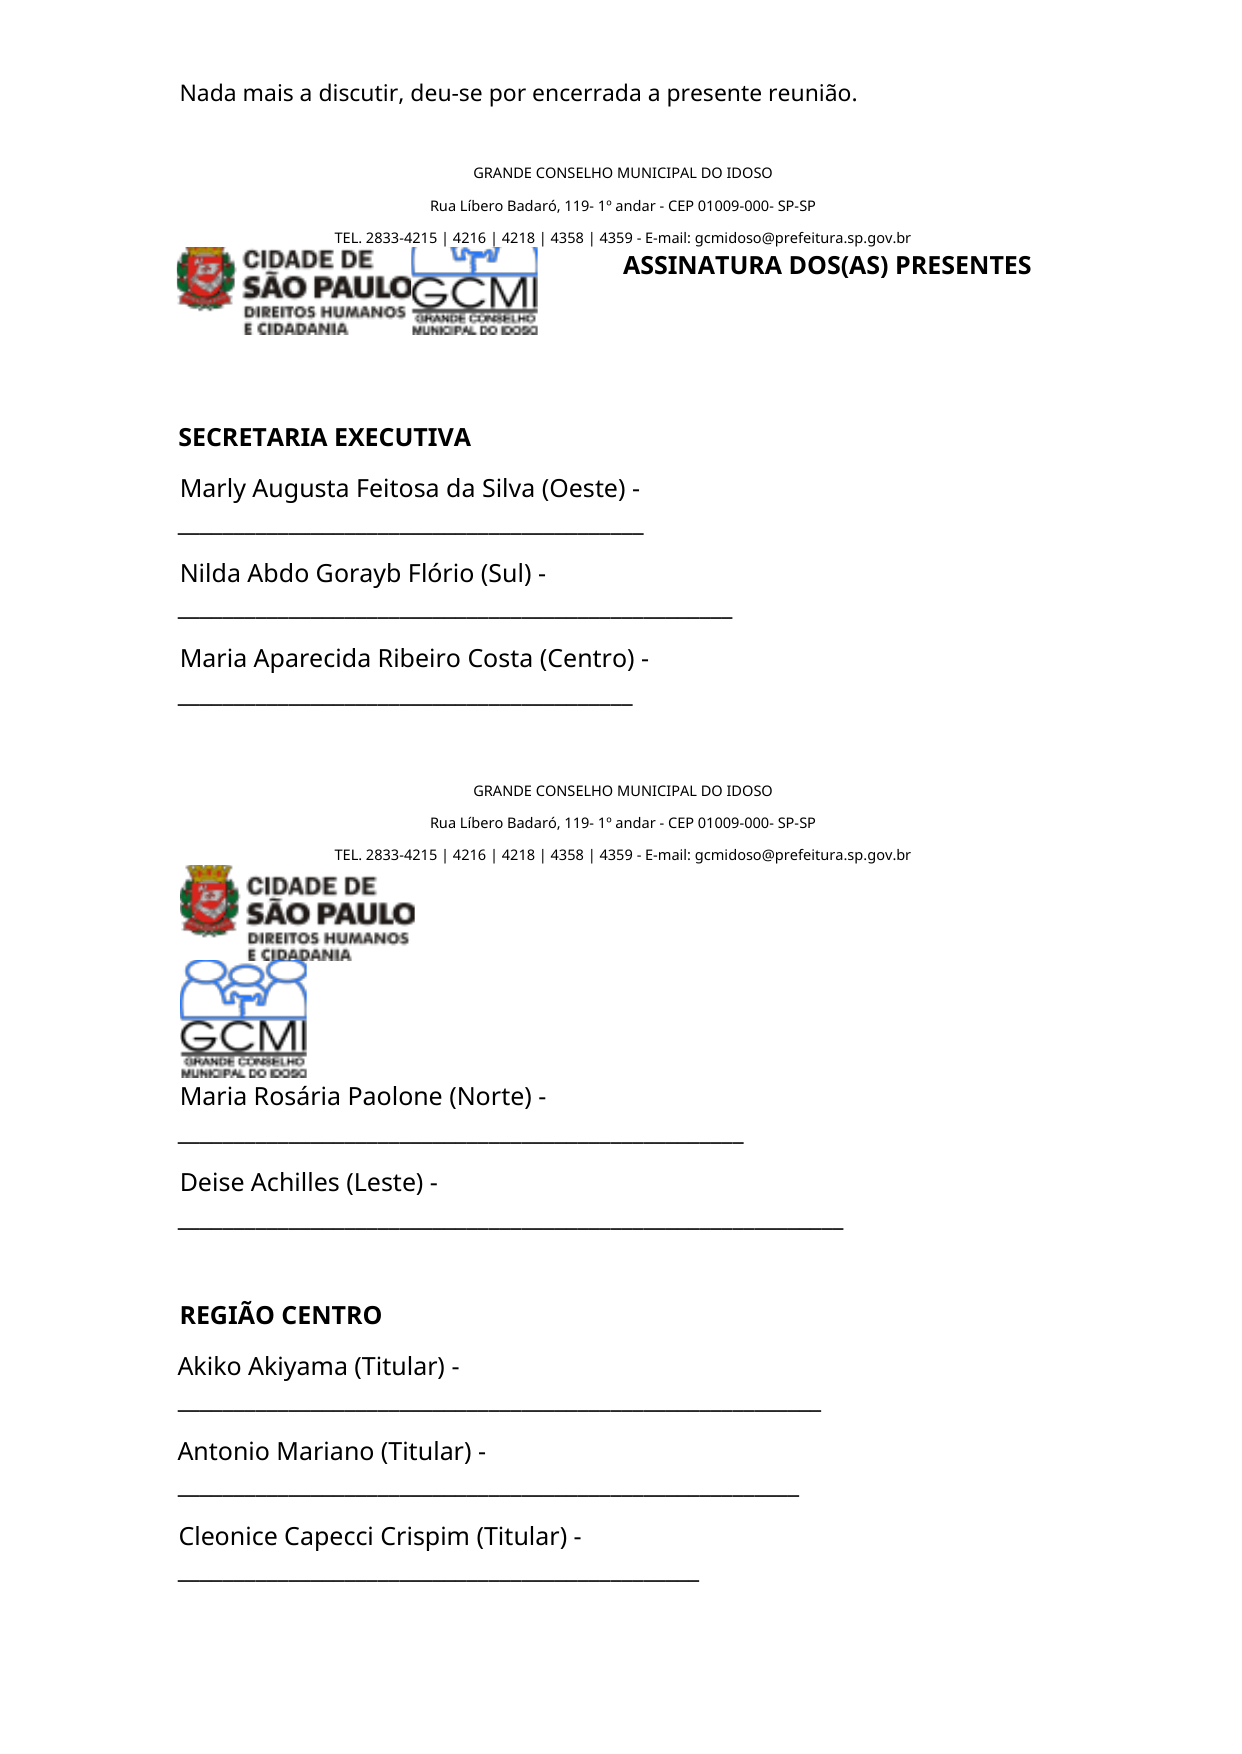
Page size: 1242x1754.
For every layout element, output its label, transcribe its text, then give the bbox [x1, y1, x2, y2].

text Rua Líbero Badaró, 119- 1º andar - CEP 01009-000- SP-SP [177, 813, 1069, 833]
text Nilda Abdo Gorayb Flório (Sul) - __________________________________________________ [178, 556, 1067, 623]
text Marly Augusta Feitosa da Silva (Oeste) - __________________________________________ [178, 471, 1067, 538]
text _________________________________________ [178, 675, 1069, 709]
picture [180, 865, 415, 1078]
text ___________________________________________________ [178, 1113, 1069, 1147]
text Antonio Mariano (Titular) - ________________________________________________________ [177, 1433, 1066, 1501]
text Maria Aparecida Ribeiro Costa (Centro) - [179, 641, 1069, 674]
text Deise Achilles (Leste) - [179, 1165, 1069, 1199]
text ASSINATURA DOS(AS) PRESENTES [623, 248, 1069, 282]
text TEL. 2833-4215 | 4216 | 4218 | 4358 | 4359 - E-mail: gcmidoso@prefeitura.sp.gov.br [177, 228, 1069, 248]
text Akiko Akiyama (Titular) - __________________________________________________________ [177, 1349, 1067, 1416]
text Nada mais a discutir, deu-se por encerrada a presente reunião. [179, 77, 1069, 108]
text GRANDE CONSELHO MUNICIPAL DO IDOSO [177, 780, 1069, 800]
text ____________________________________________________________ [178, 1199, 1069, 1233]
text Maria Rosária Paolone (Norte) - [179, 1079, 1069, 1113]
text Cleonice Capecci Crispim (Titular) - _______________________________________________ [178, 1518, 1066, 1586]
text GRANDE CONSELHO MUNICIPAL DO IDOSO [177, 163, 1069, 183]
picture [176, 247, 538, 335]
text REGIÃO CENTRO [179, 1297, 1069, 1331]
text SECRETARIA EXECUTIVA [178, 419, 1069, 454]
text Rua Líbero Badaró, 119- 1º andar - CEP 01009-000- SP-SP [177, 196, 1069, 216]
text TEL. 2833-4215 | 4216 | 4218 | 4358 | 4359 - E-mail: gcmidoso@prefeitura.sp.gov.br [177, 845, 1069, 865]
